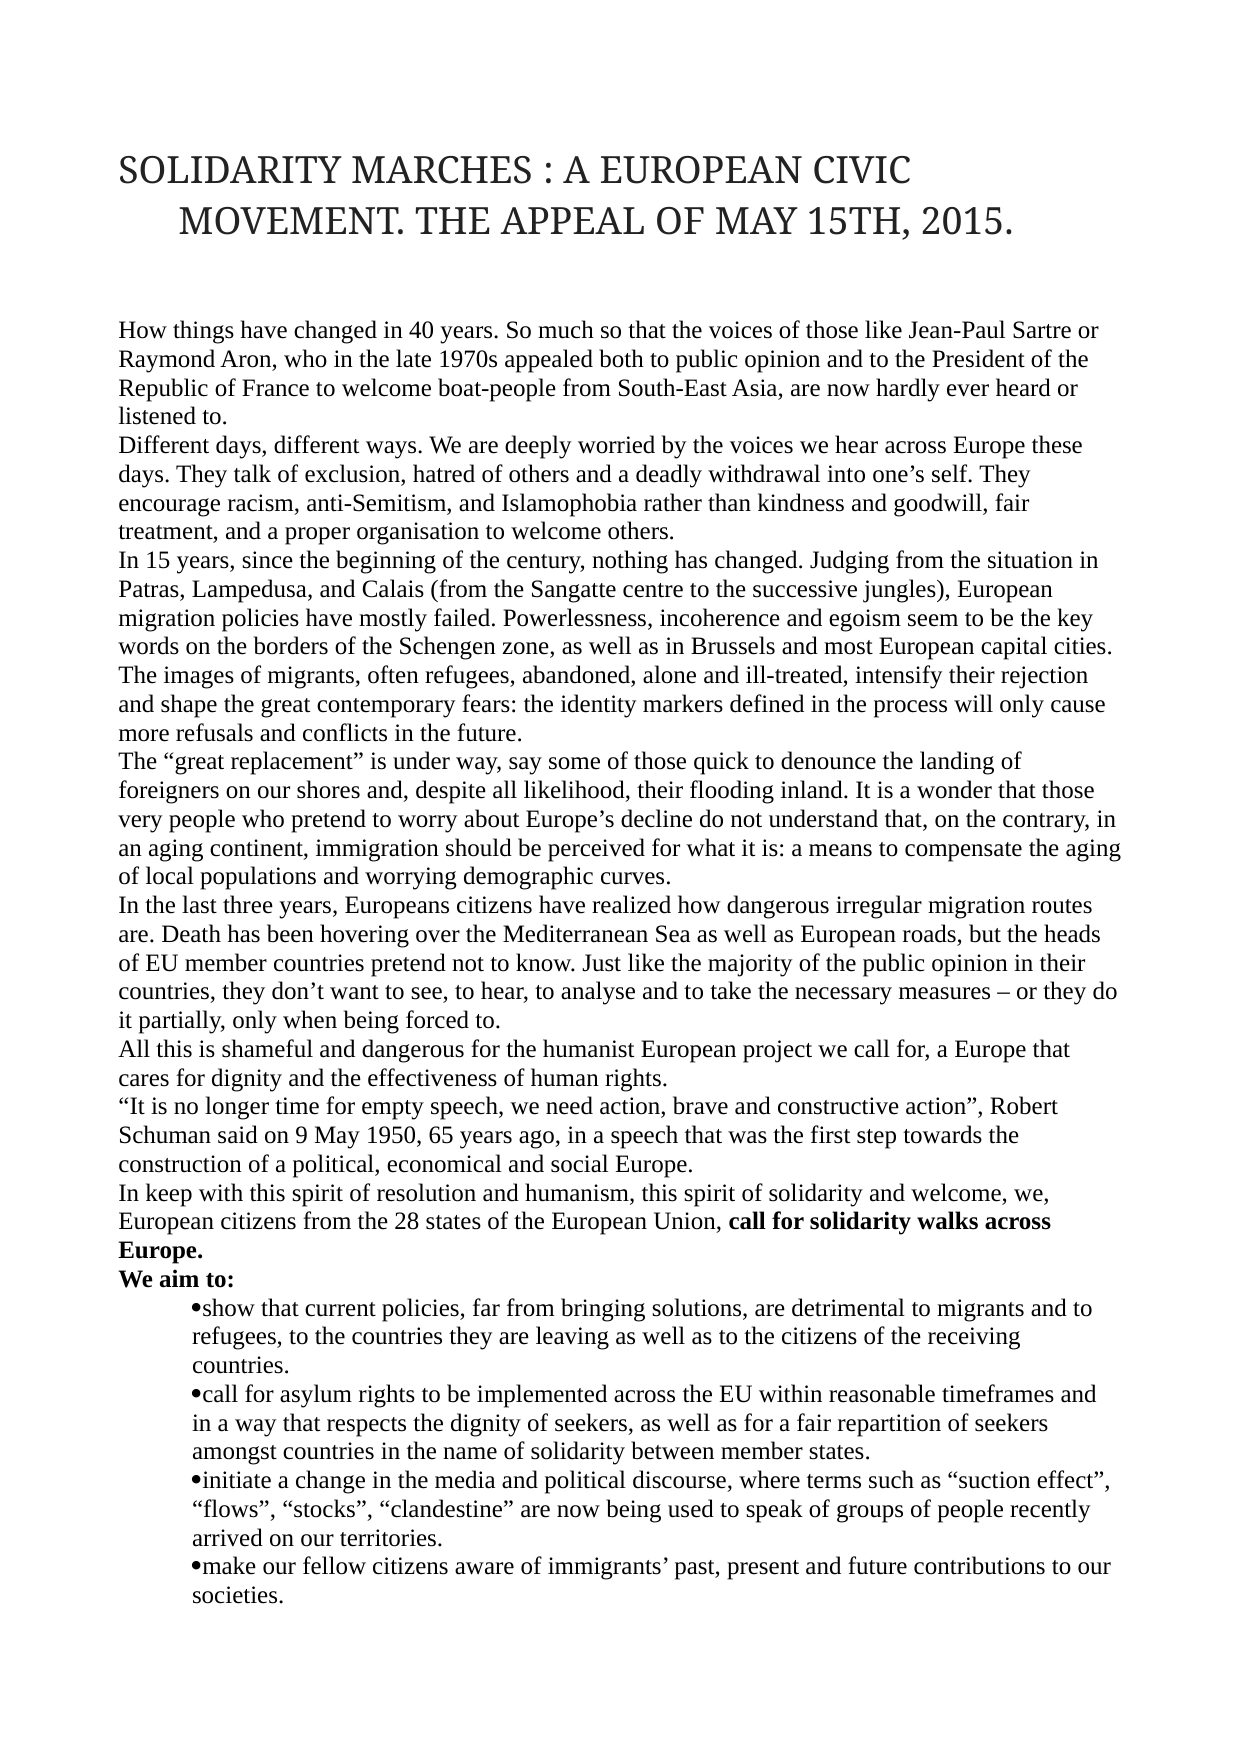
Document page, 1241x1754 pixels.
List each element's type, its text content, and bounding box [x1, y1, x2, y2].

text “It is no longer time for empty speech, we need action, brave and constructive action”, Robert Schuman said on 9 May 1950, 65 years ago, in a speech that was the first step towards the construction of a political, economical and social Europe. [118, 1091, 1122, 1178]
list call for asylum rights to be implemented across the EU within reasonable timeframes and in a way that respects the dignity of seekers, as well as for a fair repartition of seekers amongst countries in the name of solidarity between member states. [192, 1379, 1122, 1465]
text All this is shameful and dangerous for the humanist European project we call for, a Europe that cares for dignity and the effectiveness of human rights. [118, 1034, 1122, 1091]
list show that current policies, far from bringing solutions, are detrimental to migrants and to refugees, to the countries they are leaving as well as to the citizens of the receiving countries. [192, 1293, 1122, 1379]
list make our fellow citizens aware of immigrants’ past, present and future contributions to our societies. [192, 1551, 1122, 1609]
list initiate a change in the media and political discourse, where terms such as “suction effect”, “flows”, “stocks”, “clandestine” are now being used to speak of groups of people recently arrived on our territories. [192, 1465, 1122, 1551]
text We aim to: [118, 1264, 1122, 1293]
subtitle SOLIDARITY MARCHES : A EUROPEAN CIVIC MOVEMENT. THE APPEAL OF MAY 15TH, 2015. [118, 143, 1122, 245]
text In keep with this spirit of resolution and humanism, this spirit of solidarity and welcome, we, European citizens from the 28 states of the European Union, call for solidarity walks across Europe. [118, 1178, 1122, 1264]
text In the last three years, Europeans citizens have realized how dangerous irregular migration routes are. Death has been hovering over the Mediterranean Sea as well as European roads, but the heads of EU member countries pretend not to know. Just like the majority of the public opinion in their countries, they don’t want to see, to hear, to analyse and to take the necessary measures – or they do it partially, only when being forced to. [118, 890, 1122, 1034]
text How things have changed in 40 years. So much so that the voices of those like Jean-Paul Sartre or Raymond Aron, who in the late 1970s appealed both to public opinion and to the President of the Republic of France to welcome boat-people from South-East Asia, are now hardly ever heard or listened to. [118, 315, 1122, 430]
text The “great replacement” is under way, say some of those quick to denounce the landing of foreigners on our shores and, despite all likelihood, their flooding inland. It is a wonder that those very people who pretend to worry about Europe’s decline do not understand that, on the contrary, in an aging continent, immigration should be perceived for what it is: a means to compensate the aging of local populations and worrying demographic curves. [118, 746, 1122, 890]
text Different days, different ways. We are deeply worried by the voices we hear across Europe these days. They talk of exclusion, hatred of others and a deadly withdrawal into one’s self. They encourage racism, anti-Semitism, and Islamophobia rather than kindness and goodwill, fair treatment, and a proper organisation to welcome others. In 15 years, since the beginning of the century, nothing has changed. Judging from the situation in Patras, Lampedusa, and Calais (from the Sangatte centre to the successive jungles), European migration policies have mostly failed. Powerlessness, incoherence and egoism seem to be the key words on the borders of the Schengen zone, as well as in Brussels and most European capital cities. The images of migrants, often refugees, abandoned, alone and ill-treated, intensify their rejection and shape the great contemporary fears: the identity markers defined in the process will only cause more refusals and conflicts in the future. [118, 430, 1122, 746]
